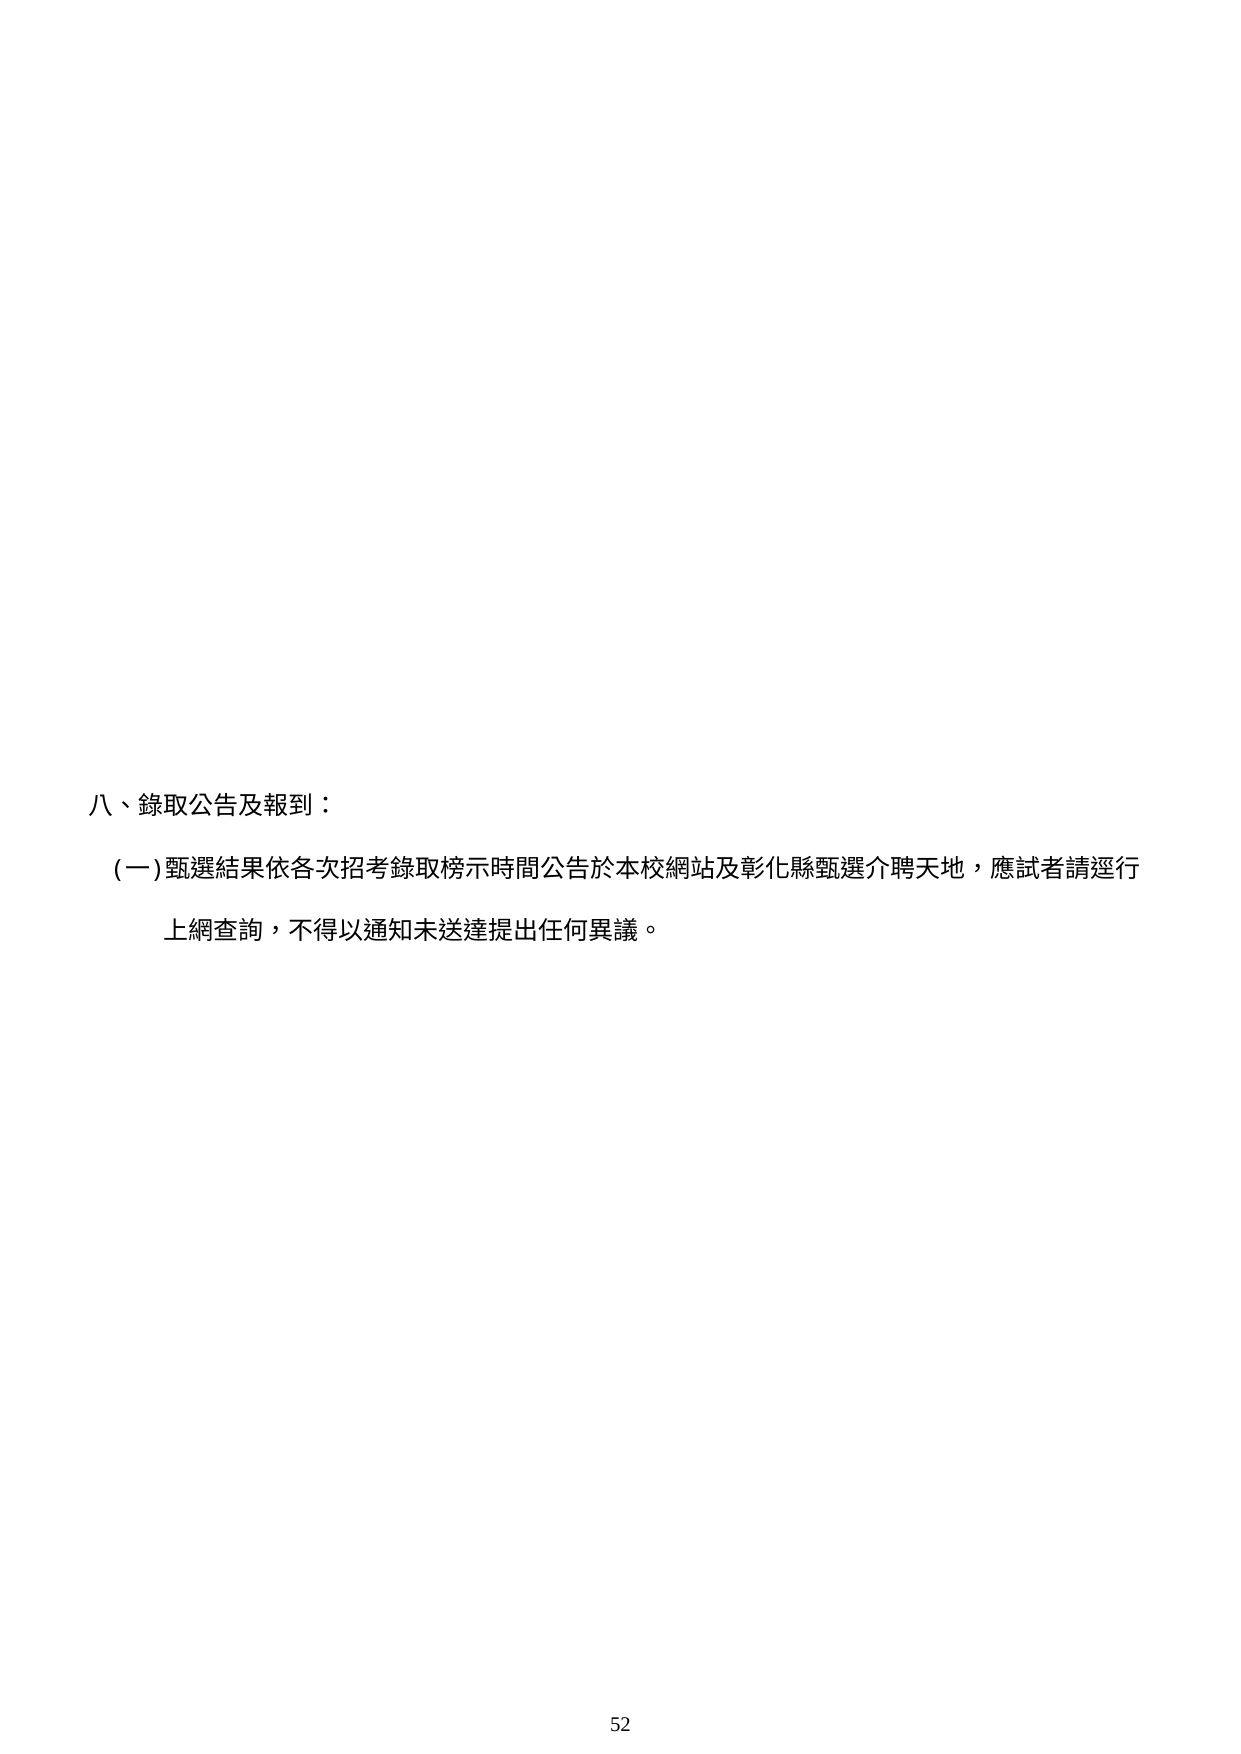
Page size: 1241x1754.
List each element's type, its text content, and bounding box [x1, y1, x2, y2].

text (一)甄選結果依各次招考錄取榜示時間公告於本校網站及彰化縣甄選介聘天地，應試者請逕行上網查詢，不得以通知未送達提出任何異議。 [110, 825, 1152, 950]
text 八、錄取公告及報到： [89, 762, 1152, 825]
